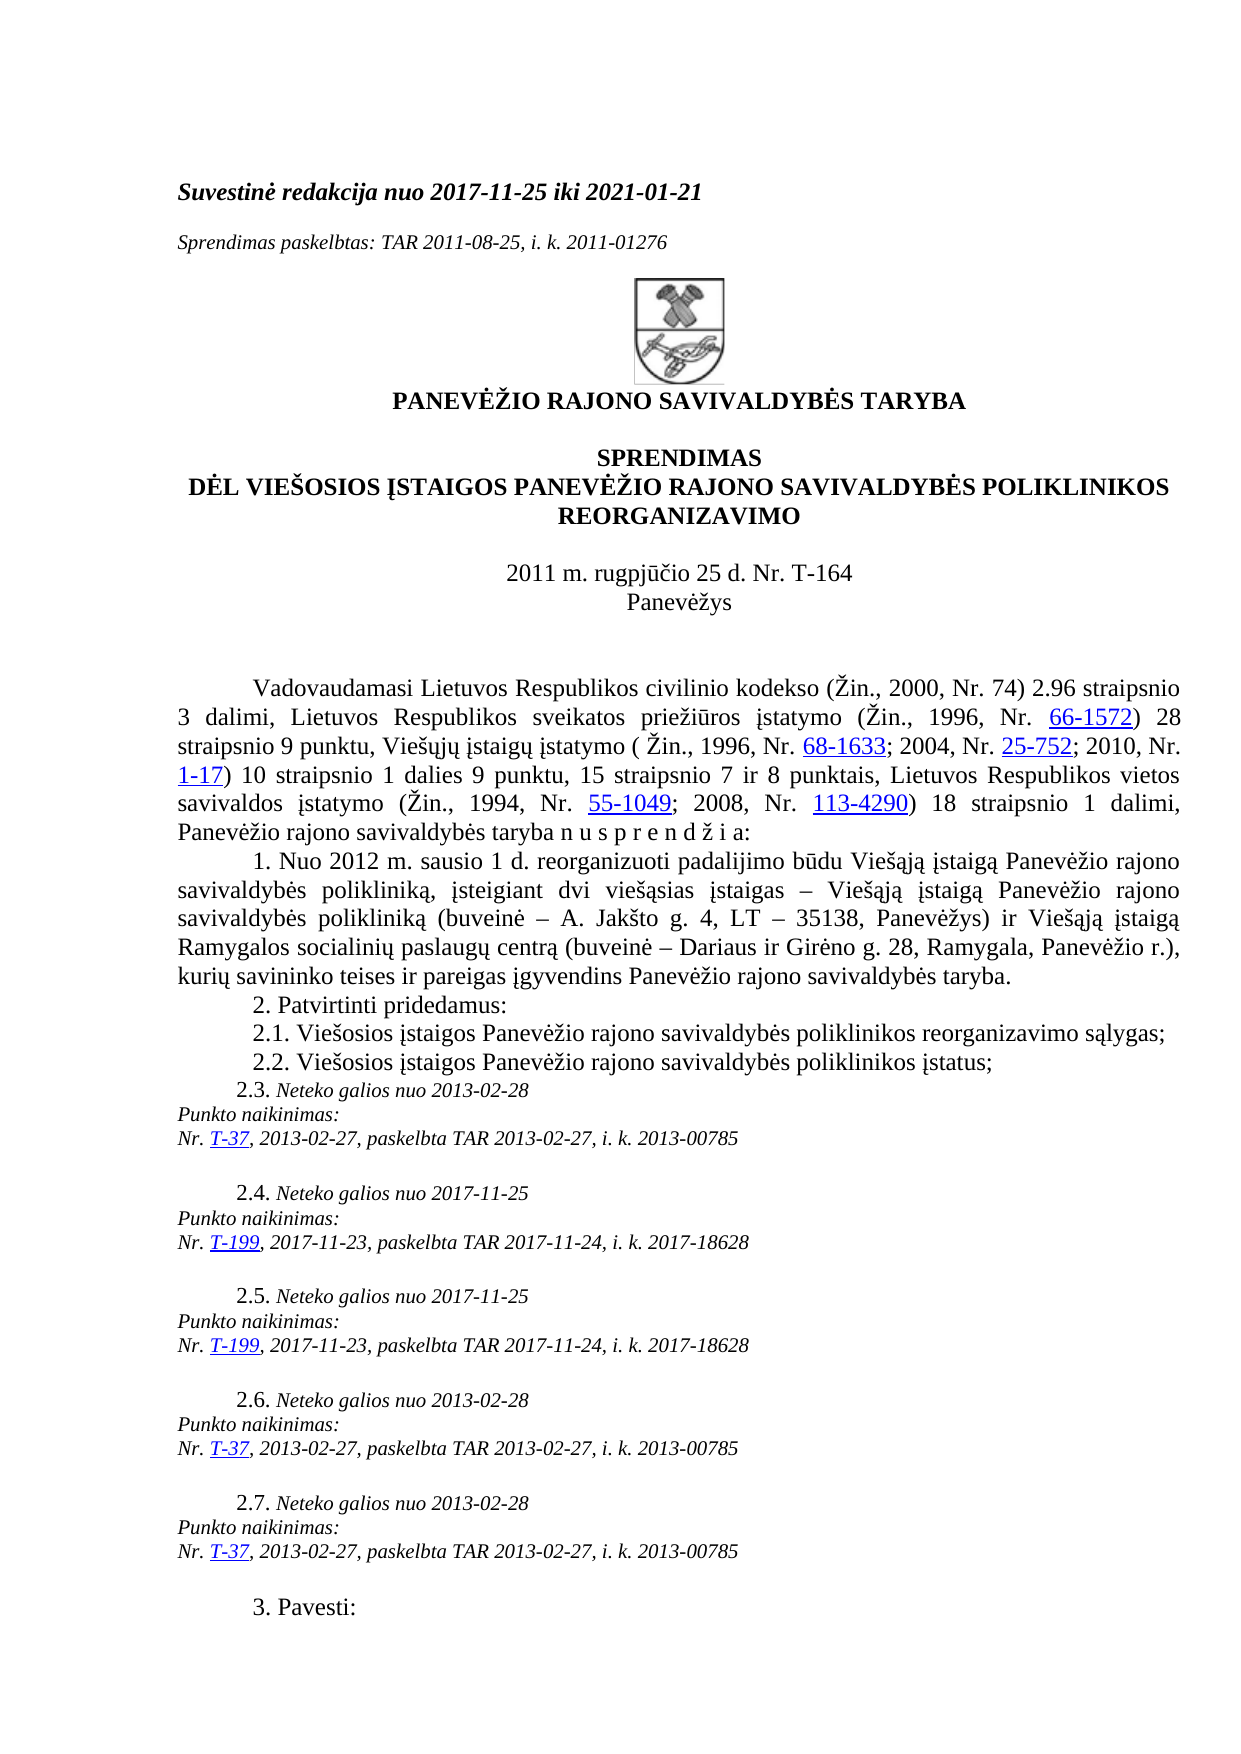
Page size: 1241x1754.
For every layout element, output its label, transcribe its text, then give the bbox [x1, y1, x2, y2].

text Vadovaudamasi Lietuvos Respublikos civilinio kodekso (Žin., 2000, Nr. 74) 2.96 straipsnio 3 dalimi, Lietuvos Respublikos sveikatos priežiūros įstatymo (Žin., 1996, Nr. 66-1572) 28 straipsnio 9 punktu, Viešųjų įstaigų įstatymo ( Žin., 1996, Nr. 68-1633; 2004, Nr. 25-752; 2010, Nr. 1-17) 10 straipsnio 1 dalies 9 punktu, 15 straipsnio 7 ir 8 punktais, Lietuvos Respublikos vietos savivaldos įstatymo (Žin., 1994, Nr. 55-1049; 2008, Nr. 113-4290) 18 straipsnio 1 dalimi, Panevėžio rajono savivaldybės taryba n u s p r e n d ž i a: [177, 673, 1181, 846]
text 2.5. Neteko galios nuo 2017-11-25 [177, 1282, 1181, 1309]
text Punkto naikinimas: [177, 1515, 1181, 1539]
text 2.2. Viešosios įstaigos Panevėžio rajono savivaldybės poliklinikos įstatus; [177, 1047, 1181, 1076]
text Nr. T-37, 2013-02-27, paskelbta TAR 2013-02-27, i. k. 2013-00785 [177, 1436, 1181, 1460]
text Sprendimas paskelbtas: TAR 2011-08-25, i. k. 2011-01276 [177, 230, 1181, 254]
text DĖL VIEŠOSIOS ĮSTAIGOS PANEVĖŽIO RAJONO SAVIVALDYBĖS POLIKLINIKOS REORGANIZAVIMO [177, 472, 1181, 530]
text Panevėžys [177, 587, 1181, 616]
text SPRENDIMAS [177, 443, 1181, 472]
text Nr. T-199, 2017-11-23, paskelbta TAR 2017-11-24, i. k. 2017-18628 [177, 1333, 1181, 1357]
text Nr. T-37, 2013-02-27, paskelbta TAR 2013-02-27, i. k. 2013-00785 [177, 1126, 1181, 1150]
text 1. Nuo 2012 m. sausio 1 d. reorganizuoti padalijimo būdu Viešąją įstaigą Panevėžio rajono savivaldybės polikliniką, įsteigiant dvi viešąsias įstaigas – Viešąją įstaigą Panevėžio rajono savivaldybės polikliniką (buveinė – A. Jakšto g. 4, LT – 35138, Panevėžys) ir Viešąją įstaigą Ramygalos socialinių paslaugų centrą (buveinė – Dariaus ir Girėno g. 28, Ramygala, Panevėžio r.), kurių savininko teises ir pareigas įgyvendins Panevėžio rajono savivaldybės taryba. [177, 846, 1181, 990]
text Suvestinė redakcija nuo 2017-11-25 iki 2021-01-21 [177, 177, 1181, 206]
text 3. Pavesti: [177, 1592, 1181, 1621]
text Punkto naikinimas: [177, 1412, 1181, 1436]
text 2.6. Neteko galios nuo 2013-02-28 [177, 1386, 1181, 1412]
text 2.3. Neteko galios nuo 2013-02-28 [177, 1076, 1181, 1102]
text Nr. T-199, 2017-11-23, paskelbta TAR 2017-11-24, i. k. 2017-18628 [177, 1229, 1181, 1254]
text 2.7. Neteko galios nuo 2013-02-28 [177, 1489, 1181, 1515]
text PANEVĖŽIO RAJONO SAVIVALDYBĖS TARYBA [177, 386, 1181, 415]
text Punkto naikinimas: [177, 1102, 1181, 1126]
text 2.1. Viešosios įstaigos Panevėžio rajono savivaldybės poliklinikos reorganizavimo sąlygas; [177, 1018, 1181, 1047]
text Punkto naikinimas: [177, 1309, 1181, 1333]
text 2011 m. rugpjūčio 25 d. Nr. T-164 [177, 558, 1181, 587]
text Nr. T-37, 2013-02-27, paskelbta TAR 2013-02-27, i. k. 2013-00785 [177, 1539, 1181, 1563]
text Punkto naikinimas: [177, 1206, 1181, 1229]
text 2.4. Neteko galios nuo 2017-11-25 [177, 1179, 1181, 1206]
text 2. Patvirtinti pridedamus: [177, 990, 1181, 1018]
